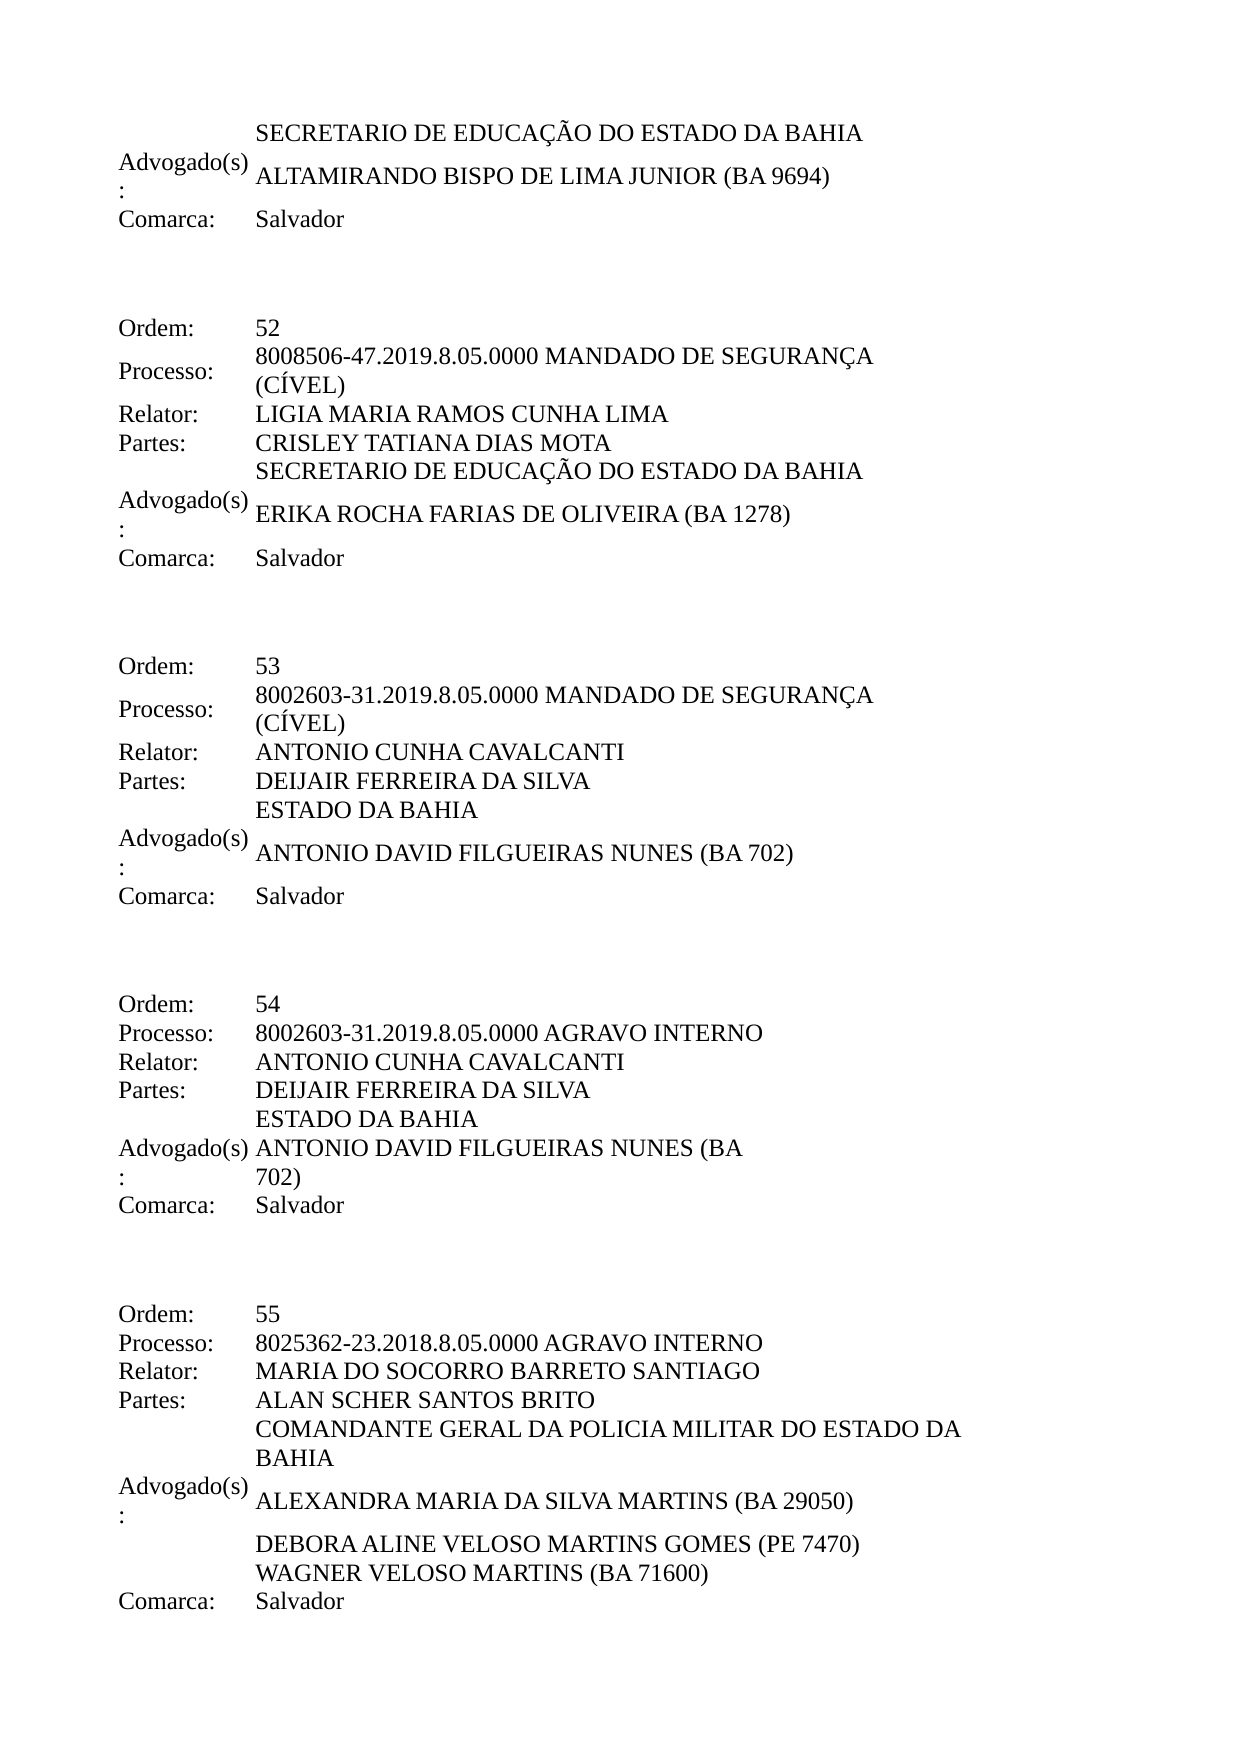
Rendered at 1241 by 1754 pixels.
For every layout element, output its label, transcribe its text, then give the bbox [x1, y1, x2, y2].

table_cell Salvador [255, 543, 969, 571]
table_cell Comarca: [118, 1586, 255, 1615]
table_cell DEIJAIR FERREIRA DA SILVA [255, 1076, 793, 1104]
table_header 54 [255, 989, 793, 1018]
table_header Ordem: [118, 313, 255, 341]
table_cell [118, 1414, 255, 1471]
table_cell SECRETARIO DE EDUCAÇÃO DO ESTADO DA BAHIA [255, 456, 969, 485]
table_cell ANTONIO CUNHA CAVALCANTI [255, 737, 969, 766]
table_cell Advogado(s): [118, 485, 255, 543]
table_cell ERIKA ROCHA FARIAS DE OLIVEIRA (BA 1278) [255, 485, 969, 543]
table_cell Relator: [118, 1356, 255, 1385]
table_cell ESTADO DA BAHIA [255, 795, 969, 823]
table_cell Salvador [255, 1191, 793, 1219]
table_cell [118, 1529, 255, 1558]
table_header Ordem: [118, 1299, 255, 1328]
table_cell Salvador [255, 1586, 1041, 1615]
table_cell Processo: [118, 680, 255, 737]
table_cell 8008506-47.2019.8.05.0000 MANDADO DE SEGURANÇA (CÍVEL) [255, 341, 969, 399]
table_cell ALAN SCHER SANTOS BRITO [255, 1385, 1041, 1414]
table_cell Processo: [118, 1328, 255, 1356]
table_cell Advogado(s): [118, 1133, 255, 1191]
table_cell Partes: [118, 428, 255, 456]
table_cell [118, 1104, 255, 1133]
table_header Ordem: [118, 989, 255, 1018]
table_cell Salvador [255, 204, 969, 233]
table_cell LIGIA MARIA RAMOS CUNHA LIMA [255, 399, 969, 428]
table_cell COMANDANTE GERAL DA POLICIA MILITAR DO ESTADO DA BAHIA [255, 1414, 1041, 1471]
table_cell 8025362-23.2018.8.05.0000 AGRAVO INTERNO [255, 1328, 1041, 1356]
table_cell WAGNER VELOSO MARTINS (BA 71600) [255, 1558, 1041, 1586]
table_header 55 [255, 1299, 1041, 1328]
table_cell Advogado(s): [118, 824, 255, 881]
table_cell Processo: [118, 1018, 255, 1047]
table_cell ALTAMIRANDO BISPO DE LIMA JUNIOR (BA 9694) [255, 147, 969, 204]
table_header 52 [255, 313, 969, 341]
table_cell Comarca: [118, 881, 255, 910]
table_header 53 [255, 651, 969, 680]
table_cell Partes: [118, 1076, 255, 1104]
table_cell DEIJAIR FERREIRA DA SILVA [255, 766, 969, 795]
table_cell Relator: [118, 737, 255, 766]
table_cell ANTONIO CUNHA CAVALCANTI [255, 1047, 793, 1076]
table_cell [118, 118, 255, 147]
table_cell Partes: [118, 1385, 255, 1414]
table_cell Advogado(s): [118, 1471, 255, 1529]
table_cell Comarca: [118, 1191, 255, 1219]
table_cell ANTONIO DAVID FILGUEIRAS NUNES (BA 702) [255, 1133, 793, 1191]
table_cell [118, 1558, 255, 1586]
table_cell Processo: [118, 341, 255, 399]
table_cell Comarca: [118, 204, 255, 233]
table_cell 8002603-31.2019.8.05.0000 AGRAVO INTERNO [255, 1018, 793, 1047]
table_cell ESTADO DA BAHIA [255, 1104, 793, 1133]
table_cell ANTONIO DAVID FILGUEIRAS NUNES (BA 702) [255, 824, 969, 881]
table_cell Comarca: [118, 543, 255, 571]
table_cell Salvador [255, 881, 969, 910]
table_cell Relator: [118, 1047, 255, 1076]
table_cell Relator: [118, 399, 255, 428]
table_cell Partes: [118, 766, 255, 795]
table_cell CRISLEY TATIANA DIAS MOTA [255, 428, 969, 456]
table_cell ALEXANDRA MARIA DA SILVA MARTINS (BA 29050) [255, 1471, 1041, 1529]
table_cell MARIA DO SOCORRO BARRETO SANTIAGO [255, 1356, 1041, 1385]
table_cell SECRETARIO DE EDUCAÇÃO DO ESTADO DA BAHIA [255, 118, 969, 147]
table_cell [118, 795, 255, 823]
table_header Ordem: [118, 651, 255, 680]
table_cell DEBORA ALINE VELOSO MARTINS GOMES (PE 7470) [255, 1529, 1041, 1558]
table_cell Advogado(s): [118, 147, 255, 204]
table_cell [118, 456, 255, 485]
table_cell 8002603-31.2019.8.05.0000 MANDADO DE SEGURANÇA (CÍVEL) [255, 680, 969, 737]
